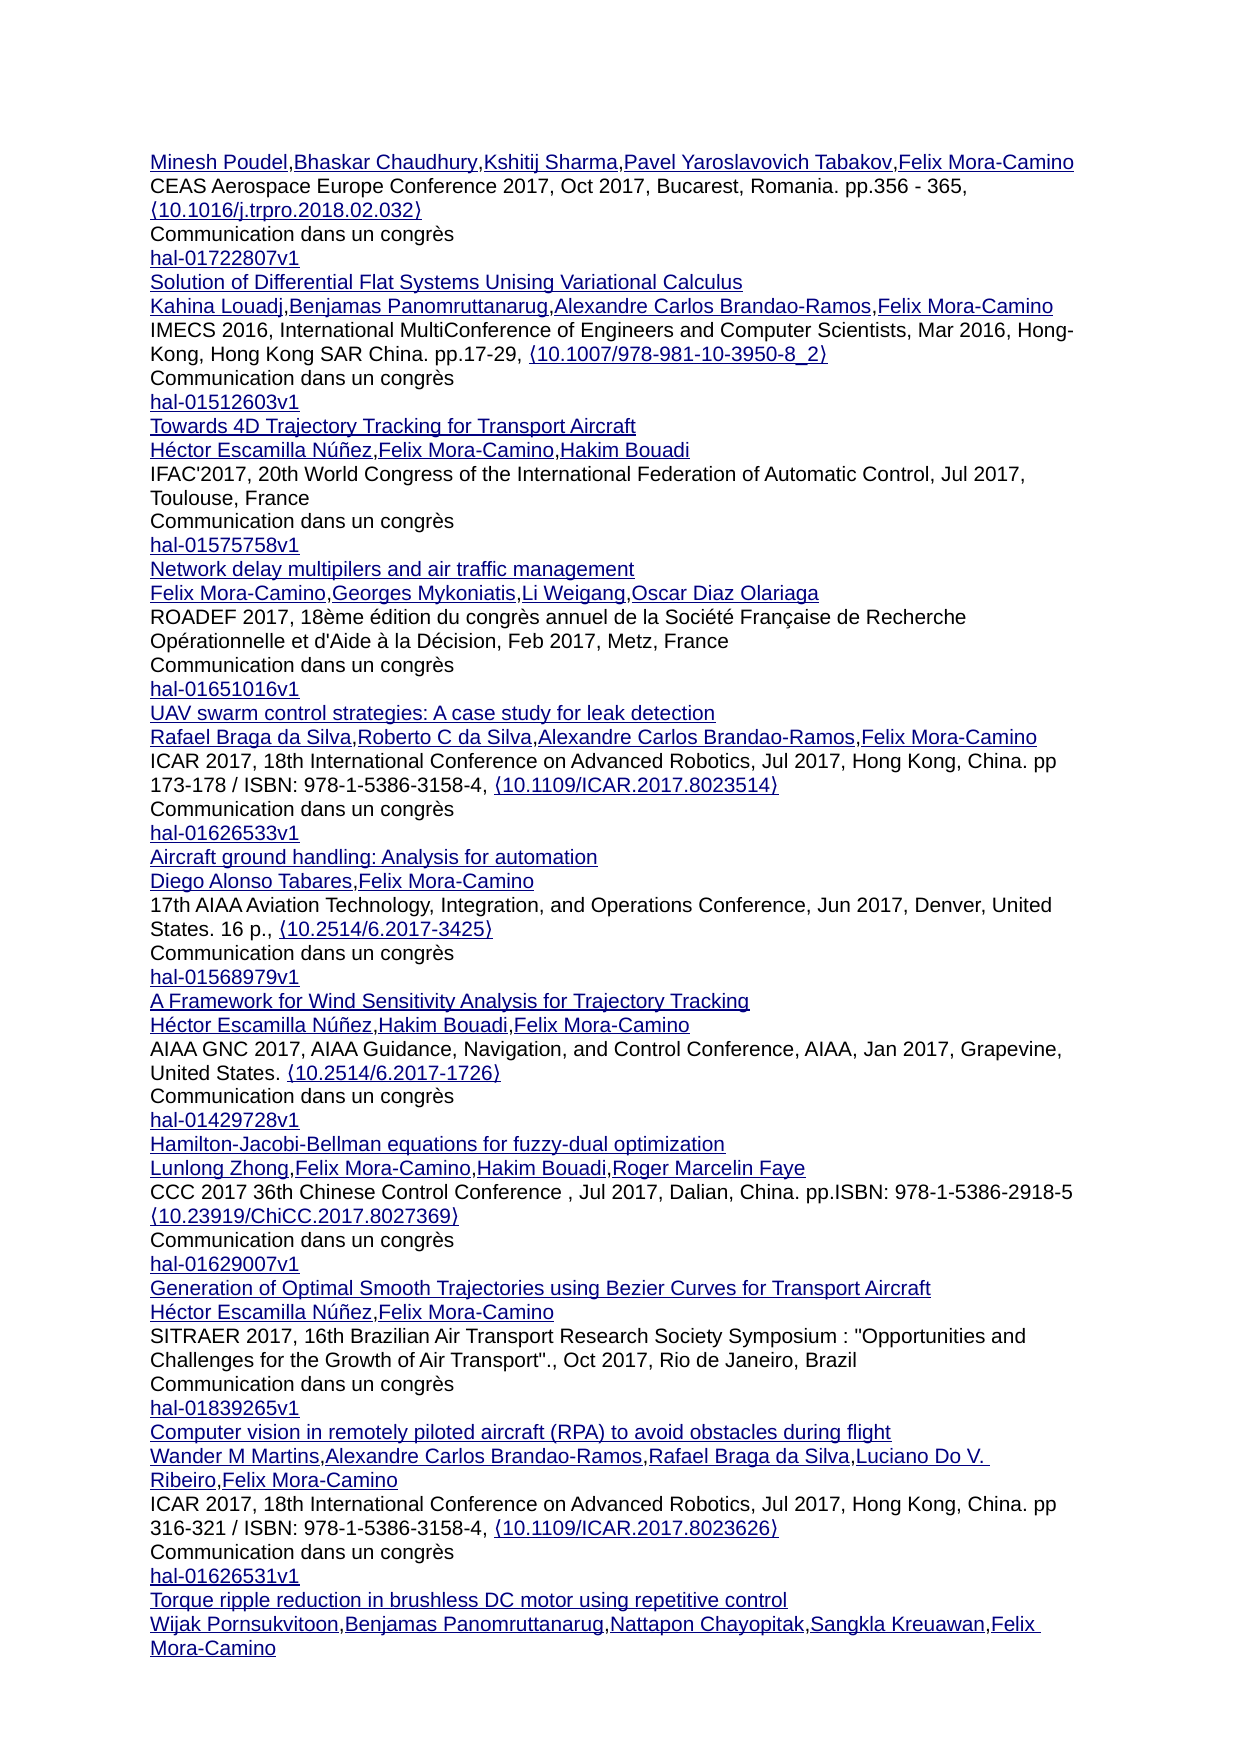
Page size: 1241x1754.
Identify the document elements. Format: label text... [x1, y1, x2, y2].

table_cell A Framework for Wind Sensitivity Analysis for Trajectory Tracking Héctor Escamilla Núñez,Hakim Bouadi,Felix Mora-Camino AIAA GNC 2017, AIAA Guidance, Navigation, and Control Conference, AIAA, Jan 2017, Grapevine, United States. ⟨10.2514/6.2017-1726⟩ Communication dans un congrès hal-01429728v1 [150, 989, 1090, 1132]
table_cell Hamilton-Jacobi-Bellman equations for fuzzy-dual optimization Lunlong Zhong,Felix Mora-Camino,Hakim Bouadi,Roger Marcelin Faye CCC 2017 36th Chinese Control Conference , Jul 2017, Dalian, China. pp.ISBN: 978-1-5386-2918-5 ⟨10.23919/ChiCC.2017.8027369⟩ Communication dans un congrès hal-01629007v1 [150, 1132, 1090, 1276]
table_cell Computer vision in remotely piloted aircraft (RPA) to avoid obstacles during flight Wander M Martins,Alexandre Carlos Brandao-Ramos,Rafael Braga da Silva,Luciano Do V. Ribeiro,Felix Mora-Camino ICAR 2017, 18th International Conference on Advanced Robotics, Jul 2017, Hong Kong, China. pp 316-321 / ISBN: 978-1-5386-3158-4, ⟨10.1109/ICAR.2017.8023626⟩ Communication dans un congrès hal-01626531v1 [150, 1420, 1090, 1587]
table_cell Minesh Poudel,Bhaskar Chaudhury,Kshitij Sharma,Pavel Yaroslavovich Tabakov,Felix Mora-Camino CEAS Aerospace Europe Conference 2017, Oct 2017, Bucarest, Romania. pp.356 - 365, ⟨10.1016/j.trpro.2018.02.032⟩ Communication dans un congrès hal-01722807v1 [150, 150, 1090, 270]
table_cell Torque ripple reduction in brushless DC motor using repetitive control Wijak Pornsukvitoon,Benjamas Panomruttanarug,Nattapon Chayopitak,Sangkla Kreuawan,Felix Mora-Camino [150, 1588, 1090, 1659]
table_cell Generation of Optimal Smooth Trajectories using Bezier Curves for Transport Aircraft Héctor Escamilla Núñez,Felix Mora-Camino SITRAER 2017, 16th Brazilian Air Transport Research Society Symposium : "Opportunities and Challenges for the Growth of Air Transport"., Oct 2017, Rio de Janeiro, Brazil Communication dans un congrès hal-01839265v1 [150, 1276, 1090, 1420]
table_cell Towards 4D Trajectory Tracking for Transport Aircraft Héctor Escamilla Núñez,Felix Mora-Camino,Hakim Bouadi IFAC'2017, 20th World Congress of the International Federation of Automatic Control, Jul 2017, Toulouse, France Communication dans un congrès hal-01575758v1 [150, 414, 1090, 557]
table_cell Aircraft ground handling: Analysis for automation Diego Alonso Tabares,Felix Mora-Camino 17th AIAA Aviation Technology, Integration, and Operations Conference, Jun 2017, Denver, United States. 16 p., ⟨10.2514/6.2017-3425⟩ Communication dans un congrès hal-01568979v1 [150, 845, 1090, 988]
table_cell UAV swarm control strategies: A case study for leak detection Rafael Braga da Silva,Roberto C da Silva,Alexandre Carlos Brandao-Ramos,Felix Mora-Camino ICAR 2017, 18th International Conference on Advanced Robotics, Jul 2017, Hong Kong, China. pp 173-178 / ISBN: 978-1-5386-3158-4, ⟨10.1109/ICAR.2017.8023514⟩ Communication dans un congrès hal-01626533v1 [150, 701, 1090, 845]
table_cell Network delay multipilers and air traffic management Felix Mora-Camino,Georges Mykoniatis,Li Weigang,Oscar Diaz Olariaga ROADEF 2017, 18ème édition du congrès annuel de la Société Française de Recherche Opérationnelle et d'Aide à la Décision, Feb 2017, Metz, France Communication dans un congrès hal-01651016v1 [150, 557, 1090, 701]
table_cell Solution of Differential Flat Systems Unising Variational Calculus Kahina Louadj,Benjamas Panomruttanarug,Alexandre Carlos Brandao-Ramos,Felix Mora-Camino IMECS 2016, International MultiConference of Engineers and Computer Scientists, Mar 2016, Hong-Kong, Hong Kong SAR China. pp.17-29, ⟨10.1007/978-981-10-3950-8_2⟩ Communication dans un congrès hal-01512603v1 [150, 270, 1090, 413]
